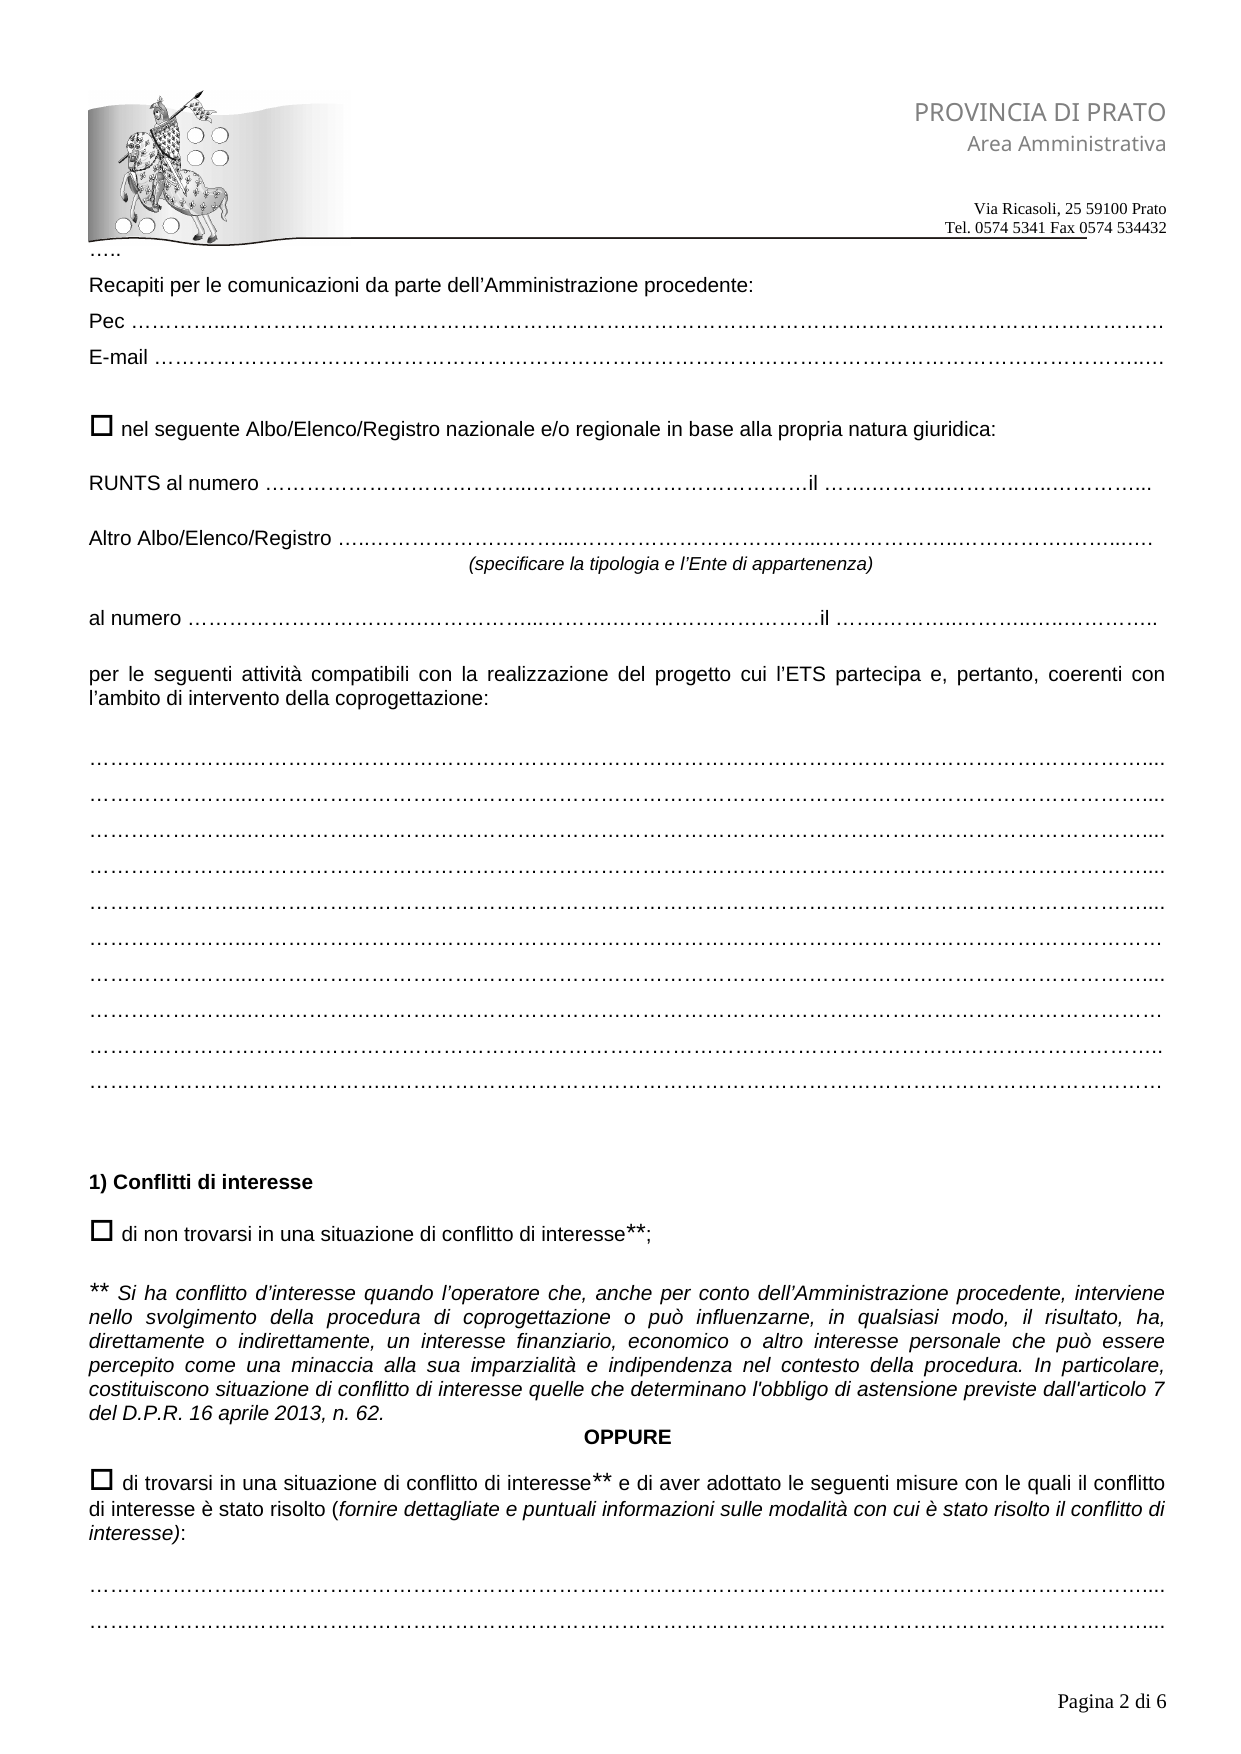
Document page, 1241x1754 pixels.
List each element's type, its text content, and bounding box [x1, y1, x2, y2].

text  di trovarsi in una situazione di conflitto di interesse** e di aver adottato le seguenti misure con le quali il conflitto di interesse è stato risolto (fornire dettagliate e puntuali informazioni sulle modalità con cui è stato risolto il conflitto di interesse): [89, 1467, 1167, 1544]
text E-mail ……………………………………………………………………………………………………………………………..… [89, 345, 1167, 369]
text Recapiti per le comunicazioni da parte dell’Amministrazione procedente: [89, 273, 1167, 297]
text 1) Conflitti di interesse [89, 1170, 1167, 1194]
text OPPURE [89, 1425, 1167, 1449]
text  nel seguente Albo/Elenco/Registro nazionale e/o regionale in base alla propria natura giuridica: [89, 417, 1167, 443]
text per le seguenti attività compatibili con la realizzazione del progetto cui l’ETS partecipa e, pertanto, coerenti con l’ambito di intervento della coprogettazione: [89, 662, 1167, 710]
text ** Si ha conflitto d’interesse quando l’operatore che, anche per conto dell’Amministrazione procedente, interviene nello svolgimento della procedura di coprogettazione o può influenzarne, in qualsiasi modo, il risultato, ha, direttamente o indirettamente, un interesse finanziario, economico o altro interesse personale che può essere percepito come una minaccia alla sua imparzialità e indipendenza nel contesto della procedura. In particolare, costituiscono situazione di conflitto di interesse quelle che determinano l'obbligo di astensione previste dall'articolo 7 del D.P.R. 16 aprile 2013, n. 62. [89, 1276, 1167, 1425]
text ………………………………………………………………………………………………………………………………………..……………………………………..………………………………………………………………………………………………… [89, 1033, 1167, 1093]
text al numero …………………………….……………...……….…………………………il …….………..………..…..………….. [89, 606, 1167, 630]
text …………………..…………………………………………………………………………………………………………………....…………………..………………………………………………………………………………………………………………….... [89, 1573, 1167, 1633]
text Pec …………...………………………………………………….…………………………….……….…………………………… [89, 309, 1167, 333]
text ….. [89, 237, 1167, 261]
text  di non trovarsi in una situazione di conflitto di interesse**; [89, 1218, 1167, 1248]
text Altro Albo/Elenco/Registro …..………………………...……………………………...………………..…………….……...…. [89, 526, 1167, 550]
text …………………..…………………………………………………………………………………………………………………....…………………..…………………………………………………………………………………………………………………....…………………..…………………………………………………………………………………………………………………....…………………..…………………………………………………………………………………………………………………....…………………..…………………………………………………………………………………………………………………....…………………..…………………………………………………………………………………………………………………… [89, 746, 1167, 949]
text …………………..…………………………………………………………………………………………………………………....…………………..…………………………………………………………………………………………………………………… [89, 962, 1167, 1021]
text (specificare la tipologia e l’Ente di appartenenza) [89, 553, 1167, 575]
text RUNTS al numero ………………………………...……….…………………………il …….………..………..…..…………... [89, 471, 1167, 495]
